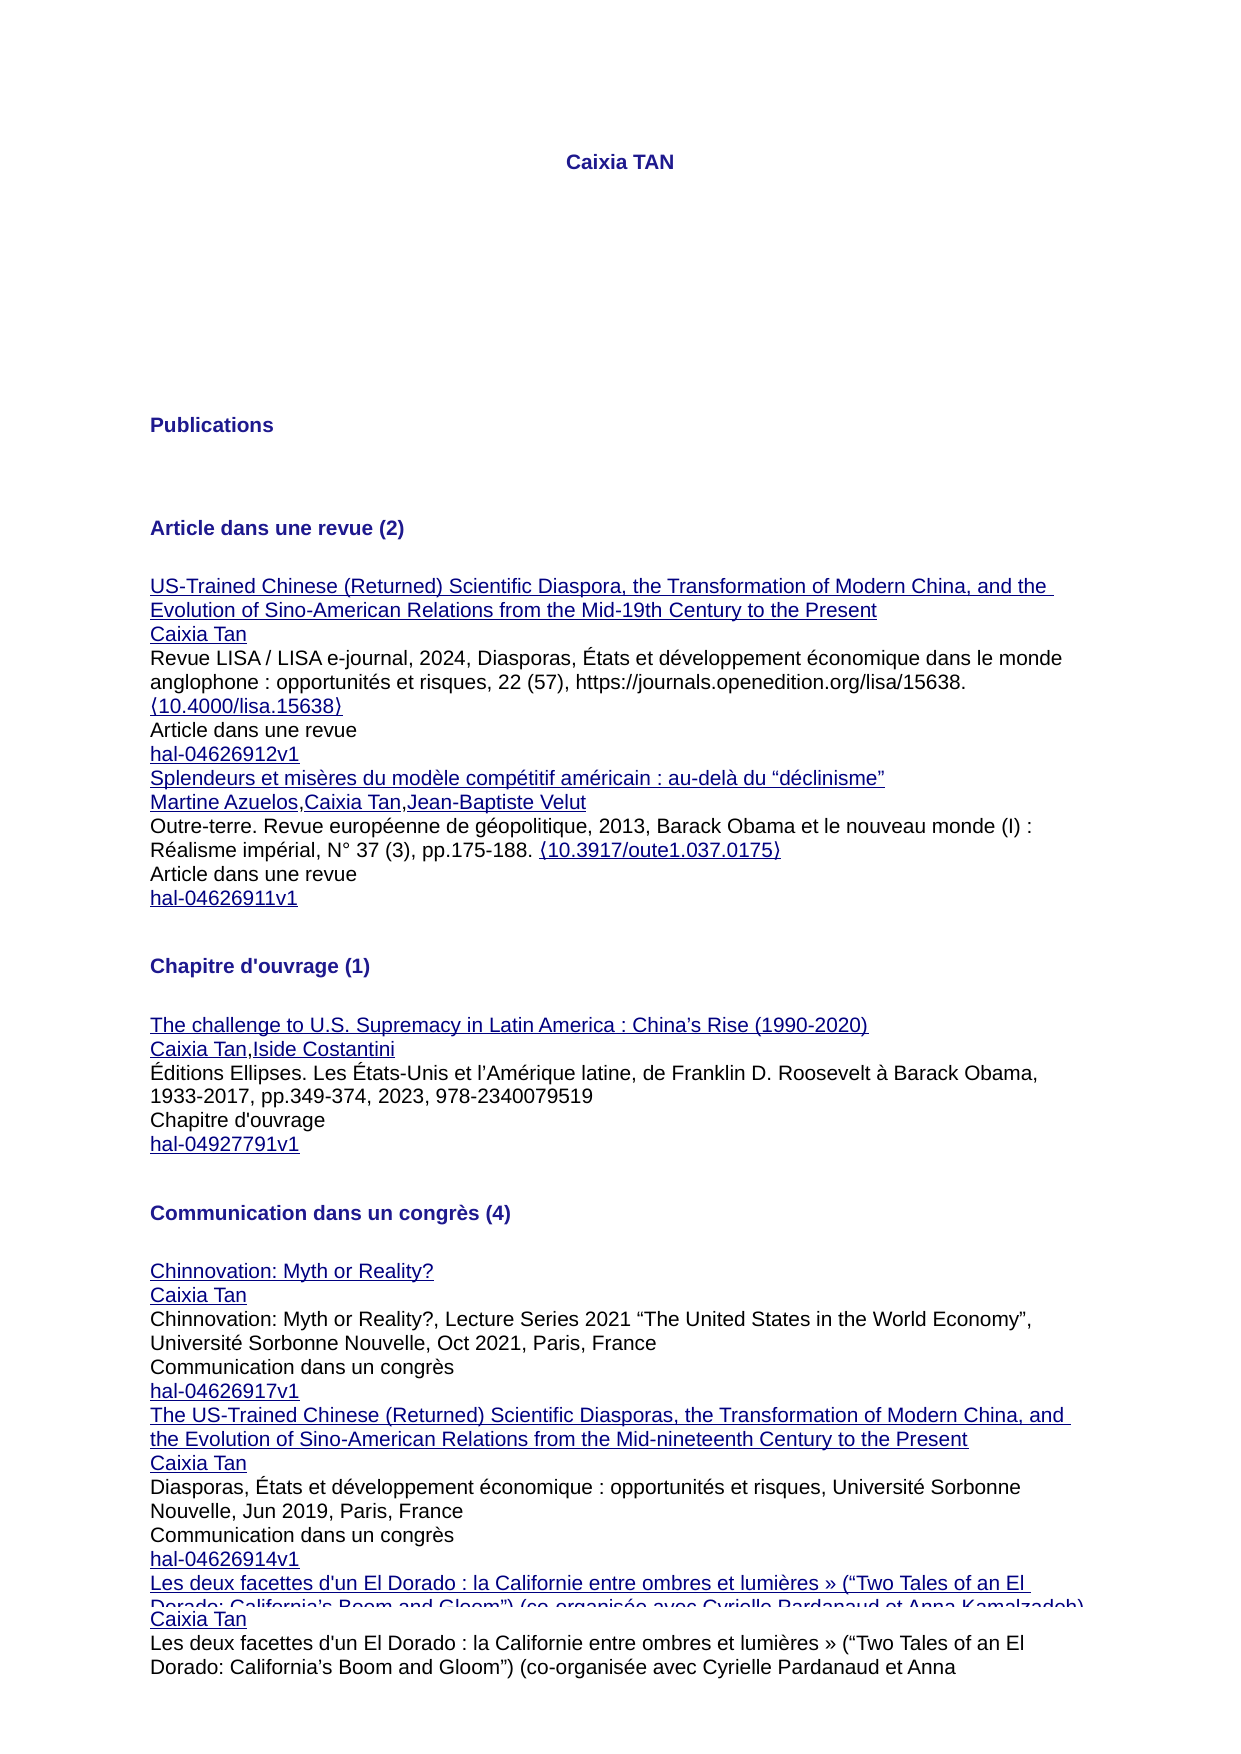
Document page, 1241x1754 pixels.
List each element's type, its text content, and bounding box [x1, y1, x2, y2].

subtitle Chapitre d'ouvrage (1) [150, 954, 1090, 978]
subtitle Publications [150, 412, 1090, 436]
subtitle Article dans une revue (2) [150, 516, 1090, 539]
table_header Chinnovation: Myth or Reality? Caixia Tan Chinnovation: Myth or Reality?, Lecture Series 2021 “The United States in the World Economy”, Université Sorbonne Nouvelle, Oct 2021, Paris, France Communication dans un congrès hal-04626917v1 [150, 1259, 1090, 1403]
table_header US-Trained Chinese (Returned) Scientific Diaspora, the Transformation of Modern China, and the Evolution of Sino-American Relations from the Mid-19th Century to the Present Caixia Tan Revue LISA / LISA e-journal, 2024, Diasporas, États et développement économique dans le monde anglophone : opportunités et risques, 22 (57), https://journals.openedition.org/lisa/15638. ⟨10.4000/lisa.15638⟩ Article dans une revue hal-04626912v1 [150, 574, 1090, 766]
table_cell Splendeurs et misères du modèle compétitif américain : au-delà du “déclinisme” Martine Azuelos,Caixia Tan,Jean-Baptiste Velut Outre-terre. Revue européenne de géopolitique, 2013, Barack Obama et le nouveau monde (I) : Réalisme impérial, N° 37 (3), pp.175-188. ⟨10.3917/oute1.037.0175⟩ Article dans une revue hal-04626911v1 [150, 766, 1090, 909]
table_cell The US-Trained Chinese (Returned) Scientific Diasporas, the Transformation of Modern China, and the Evolution of Sino-American Relations from the Mid-nineteenth Century to the Present Caixia Tan Diasporas, États et développement économique : opportunités et risques, Université Sorbonne Nouvelle, Jun 2019, Paris, France Communication dans un congrès hal-04626914v1 [150, 1403, 1090, 1571]
table_header The challenge to U.S. Supremacy in Latin America : China’s Rise (1990-2020) Caixia Tan,Iside Costantini Éditions Ellipses. Les États-Unis et l’Amérique latine, de Franklin D. Roosevelt à Barack Obama, 1933-2017, pp.349-374, 2023, 978-2340079519 Chapitre d'ouvrage hal-04927791v1 [150, 1013, 1090, 1156]
subtitle Communication dans un congrès (4) [150, 1201, 1090, 1225]
subtitle Caixia TAN [150, 150, 1090, 174]
table_cell Les deux facettes d'un El Dorado : la Californie entre ombres et lumières » (“Two Tales of an El Dorado: California’s Boom and Gloom”) (co-organisée avec Cyrielle Pardanaud et Anna Kamalzadeh) Caixia Tan Les deux facettes d'un El Dorado : la Californie entre ombres et lumières » (“Two Tales of an El Dorado: California’s Boom and Gloom”) (co-organisée avec Cyrielle Pardanaud et Anna [150, 1571, 1090, 1679]
